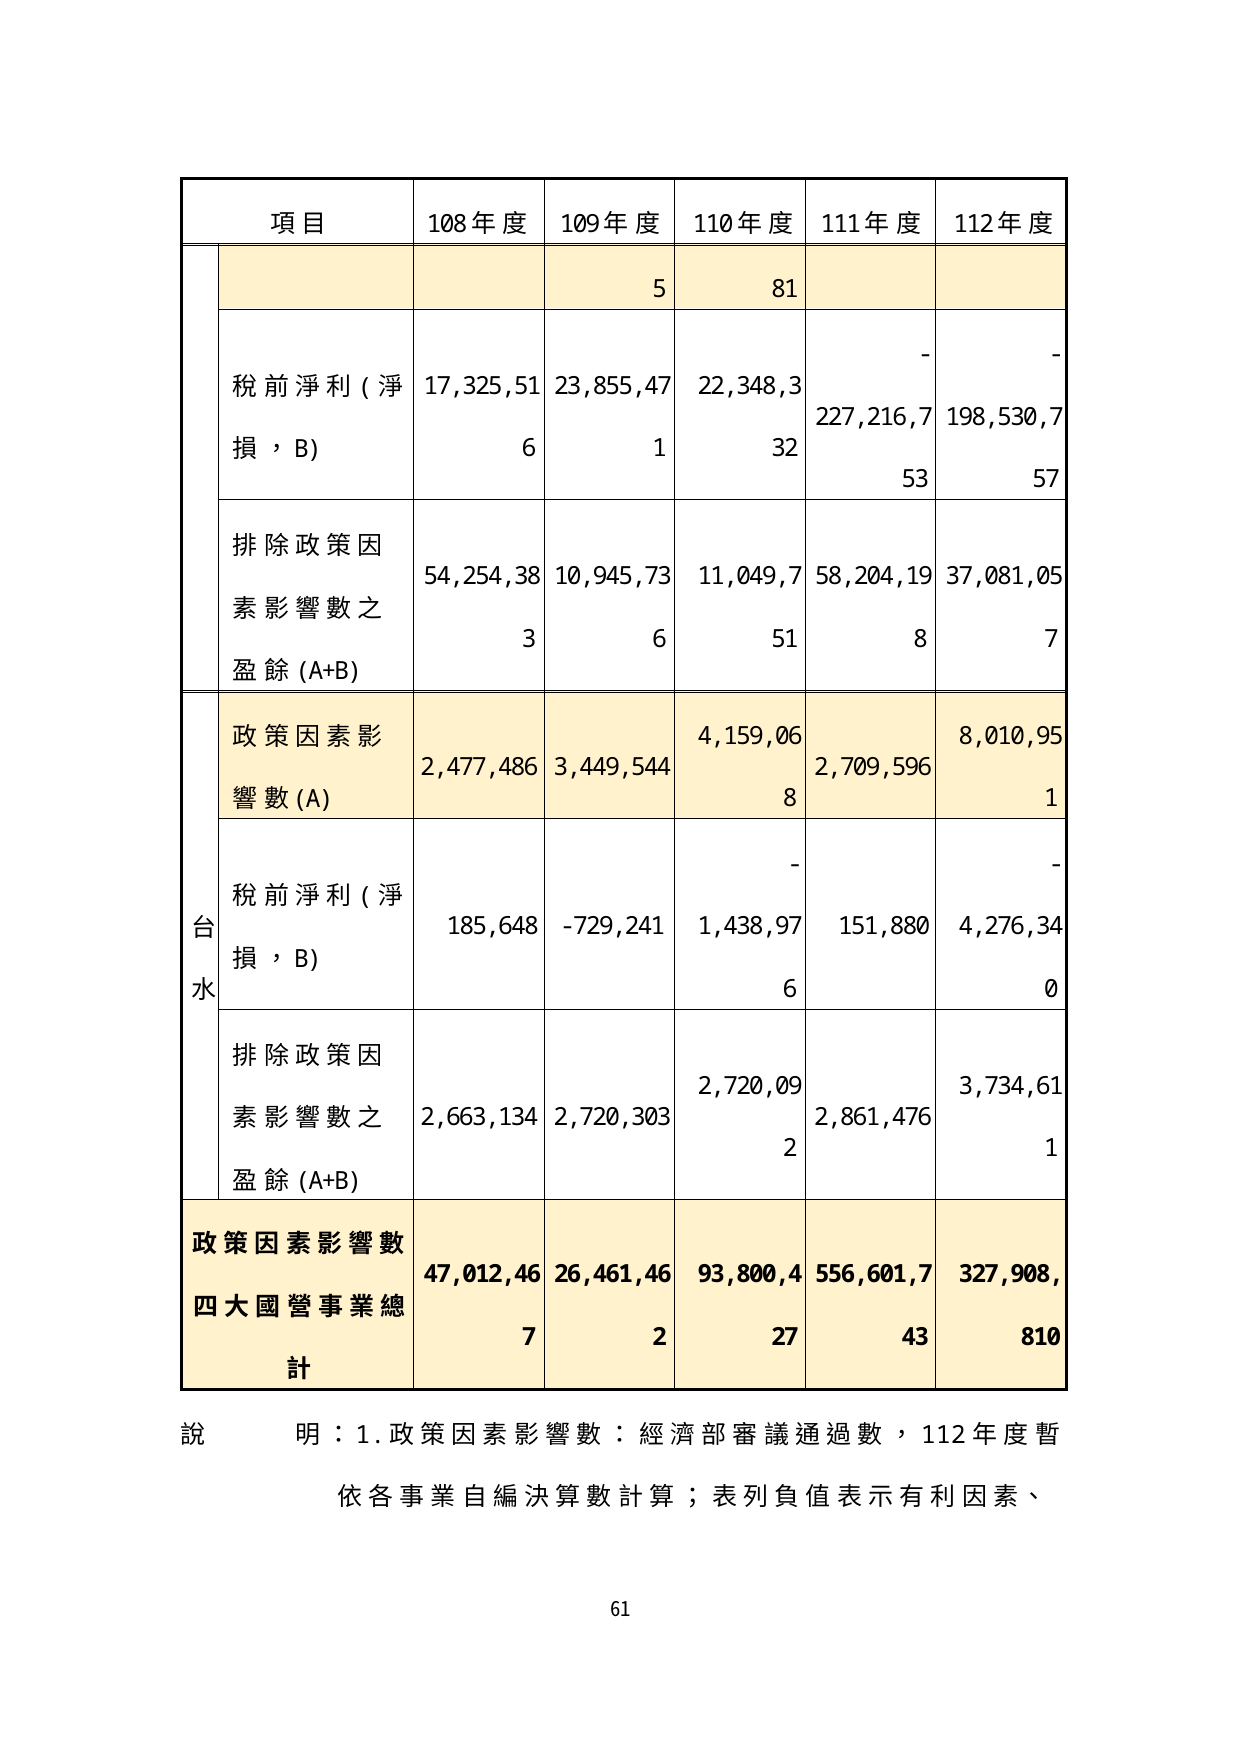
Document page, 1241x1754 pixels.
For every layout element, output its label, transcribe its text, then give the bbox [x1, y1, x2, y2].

table_cell [219, 246, 413, 308]
table_header 108年度 [414, 180, 544, 243]
table_cell -227,216,753 [806, 310, 935, 499]
table_cell 3,449,544 [545, 693, 674, 818]
table_cell 台水 [183, 693, 218, 1199]
table_cell [183, 246, 218, 690]
table_cell -729,241 [545, 819, 674, 1008]
table_header 110年度 [675, 180, 805, 243]
table_cell -198,530,757 [936, 310, 1065, 499]
text 說 明：1.政策因素影響數：經濟部審議通過數，112年度暫依各事業自編決算數計算；表列負值表示有利因素、 [177, 1391, 1063, 1516]
table_cell 排除政策因素影響數之盈餘(A+B) [219, 1010, 413, 1199]
table_cell 151,880 [806, 819, 935, 1008]
table_cell 2,477,486 [414, 693, 544, 818]
table_cell 4,159,068 [675, 693, 805, 818]
table_cell 排除政策因素影響數之盈餘(A+B) [219, 500, 413, 690]
table_cell 23,855,471 [545, 310, 674, 499]
table_cell -1,438,976 [675, 819, 805, 1008]
table_cell 2,709,596 [806, 693, 935, 818]
table_cell [806, 246, 935, 308]
table_cell 11,049,751 [675, 500, 805, 690]
table_cell 26,461,462 [545, 1200, 674, 1388]
table_cell 5 [545, 246, 674, 308]
table_cell 185,648 [414, 819, 544, 1008]
table_cell 81 [675, 246, 805, 308]
table_cell 47,012,467 [414, 1200, 544, 1388]
table_cell 10,945,736 [545, 500, 674, 690]
table_cell 政策因素影響數(A) [219, 693, 413, 818]
table_cell 556,601,743 [806, 1200, 935, 1388]
table_cell 22,348,332 [675, 310, 805, 499]
table_header 112年度 [936, 180, 1065, 243]
table_cell [414, 246, 544, 308]
table_cell 稅前淨利(淨損，B) [219, 310, 413, 499]
table_cell 2,720,092 [675, 1010, 805, 1199]
table_cell [936, 246, 1065, 308]
table_cell -4,276,340 [936, 819, 1065, 1008]
table_cell 54,254,383 [414, 500, 544, 690]
table_cell 93,800,427 [675, 1200, 805, 1388]
table_header 109年度 [545, 180, 674, 243]
table_cell 58,204,198 [806, 500, 935, 690]
table_cell 37,081,057 [936, 500, 1065, 690]
table_cell 8,010,951 [936, 693, 1065, 818]
table_cell 327,908,810 [936, 1200, 1065, 1388]
table_cell 2,720,303 [545, 1010, 674, 1199]
table_cell 2,861,476 [806, 1010, 935, 1199]
table_header 111年度 [806, 180, 935, 243]
table_cell 17,325,516 [414, 310, 544, 499]
table_cell 政策因素影響數 四大國營事業總計 [183, 1200, 413, 1388]
table_cell 稅前淨利(淨損，B) [219, 819, 413, 1008]
table_header 項目 [183, 180, 413, 243]
table_cell 3,734,611 [936, 1010, 1065, 1199]
table_cell 2,663,134 [414, 1010, 544, 1199]
